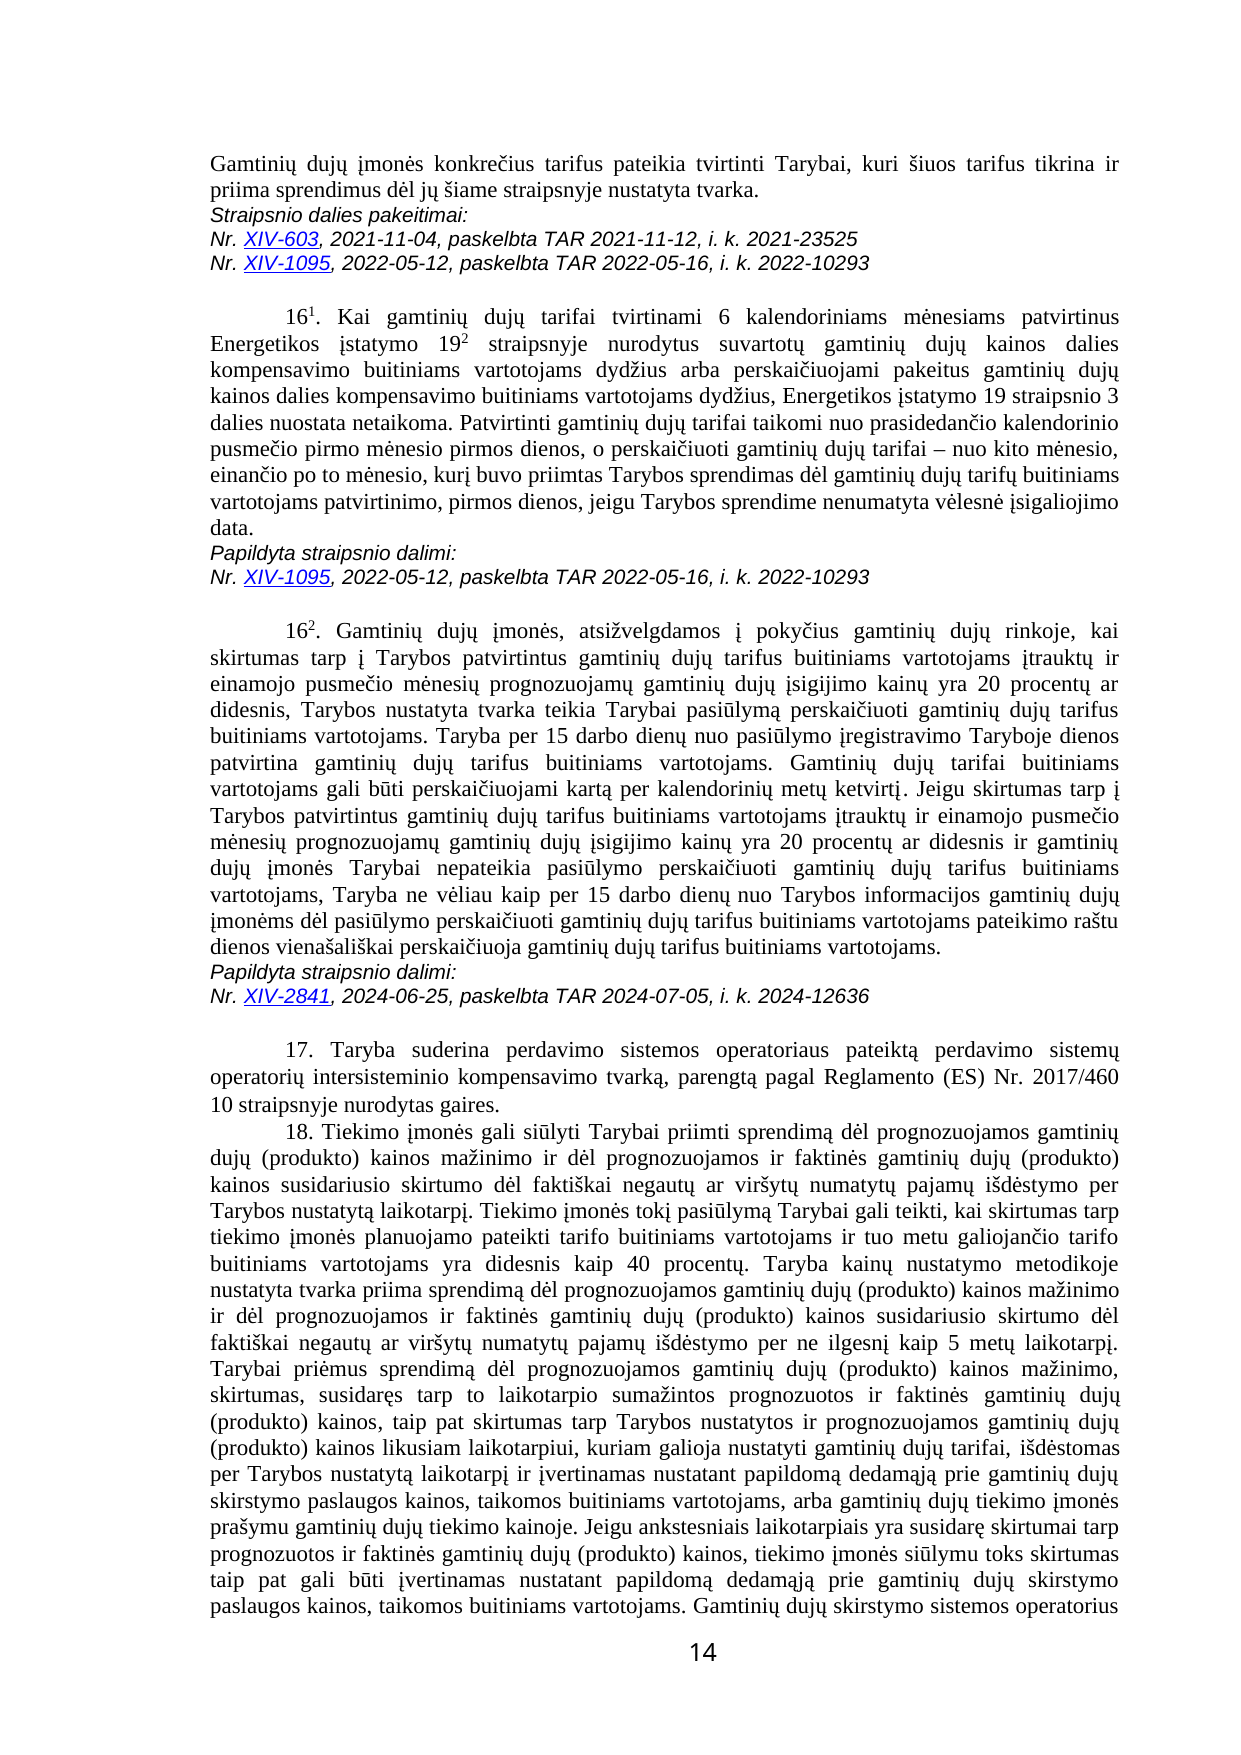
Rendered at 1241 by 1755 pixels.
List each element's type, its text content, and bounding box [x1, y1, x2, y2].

text Straipsnio dalies pakeitimai: [210, 203, 1120, 227]
text Gamtinių dujų įmonės konkrečius tarifus pateikia tvirtinti Tarybai, kuri šiuos tarifus tikrina ir priima sprendimus dėl jų šiame straipsnyje nustatyta tvarka. [210, 150, 1120, 203]
text Nr. XIV-1095, 2022-05-12, paskelbta TAR 2022-05-16, i. k. 2022-10293 [210, 251, 1120, 274]
text 17. Taryba suderina perdavimo sistemos operatoriaus pateiktą perdavimo sistemų operatorių intersisteminio kompensavimo tvarką, parengtą pagal Reglamento (ES) Nr. 2017/460 10 straipsnyje nurodytas gaires. [210, 1036, 1120, 1118]
text 161. Kai gamtinių dujų tarifai tvirtinami 6 kalendoriniams mėnesiams patvirtinus Energetikos įstatymo 192 straipsnyje nurodytus suvartotų gamtinių dujų kainos dalies kompensavimo buitiniams vartotojams dydžius arba perskaičiuojami pakeitus gamtinių dujų kainos dalies kompensavimo buitiniams vartotojams dydžius, Energetikos įstatymo 19 straipsnio 3 dalies nuostata netaikoma. Patvirtinti gamtinių dujų tarifai taikomi nuo prasidedančio kalendorinio pusmečio pirmo mėnesio pirmos dienos, o perskaičiuoti gamtinių dujų tarifai – nuo kito mėnesio, einančio po to mėnesio, kurį buvo priimtas Tarybos sprendimas dėl gamtinių dujų tarifų buitiniams vartotojams patvirtinimo, pirmos dienos, jeigu Tarybos sprendime nenumatyta vėlesnė įsigaliojimo data. [210, 303, 1120, 541]
text Nr. XIV-1095, 2022-05-12, paskelbta TAR 2022-05-16, i. k. 2022-10293 [210, 564, 1120, 588]
text Papildyta straipsnio dalimi: [210, 541, 1120, 564]
text Papildyta straipsnio dalimi: [210, 960, 1120, 984]
text Nr. XIV-603, 2021-11-04, paskelbta TAR 2021-11-12, i. k. 2021-23525 [210, 227, 1120, 251]
text Nr. XIV-2841, 2024-06-25, paskelbta TAR 2024-07-05, i. k. 2024-12636 [210, 984, 1120, 1008]
text 18. Tiekimo įmonės gali siūlyti Tarybai priimti sprendimą dėl prognozuojamos gamtinių dujų (produkto) kainos mažinimo ir dėl prognozuojamos ir faktinės gamtinių dujų (produkto) kainos susidariusio skirtumo dėl faktiškai negautų ar viršytų numatytų pajamų išdėstymo per Tarybos nustatytą laikotarpį. Tiekimo įmonės tokį pasiūlymą Tarybai gali teikti, kai skirtumas tarp tiekimo įmonės planuojamo pateikti tarifo buitiniams vartotojams ir tuo metu galiojančio tarifo buitiniams vartotojams yra didesnis kaip 40 procentų. Taryba kainų nustatymo metodikoje nustatyta tvarka priima sprendimą dėl prognozuojamos gamtinių dujų (produkto) kainos mažinimo ir dėl prognozuojamos ir faktinės gamtinių dujų (produkto) kainos susidariusio skirtumo dėl faktiškai negautų ar viršytų numatytų pajamų išdėstymo per ne ilgesnį kaip 5 metų laikotarpį. Tarybai priėmus sprendimą dėl prognozuojamos gamtinių dujų (produkto) kainos mažinimo, skirtumas, susidaręs tarp to laikotarpio sumažintos prognozuotos ir faktinės gamtinių dujų (produkto) kainos, taip pat skirtumas tarp Tarybos nustatytos ir prognozuojamos gamtinių dujų (produkto) kainos likusiam laikotarpiui, kuriam galioja nustatyti gamtinių dujų tarifai, išdėstomas per Tarybos nustatytą laikotarpį ir įvertinamas nustatant papildomą dedamąją prie gamtinių dujų skirstymo paslaugos kainos, taikomos buitiniams vartotojams, arba gamtinių dujų tiekimo įmonės prašymu gamtinių dujų tiekimo kainoje. Jeigu ankstesniais laikotarpiais yra susidarę skirtumai tarp prognozuotos ir faktinės gamtinių dujų (produkto) kainos, tiekimo įmonės siūlymu toks skirtumas taip pat gali būti įvertinamas nustatant papildomą dedamąją prie gamtinių dujų skirstymo paslaugos kainos, taikomos buitiniams vartotojams. Gamtinių dujų skirstymo sistemos operatorius [210, 1118, 1120, 1619]
text 162. Gamtinių dujų įmonės, atsižvelgdamos į pokyčius gamtinių dujų rinkoje, kai skirtumas tarp į Tarybos patvirtintus gamtinių dujų tarifus buitiniams vartotojams įtrauktų ir einamojo pusmečio mėnesių prognozuojamų gamtinių dujų įsigijimo kainų yra 20 procentų ar didesnis, Tarybos nustatyta tvarka teikia Tarybai pasiūlymą perskaičiuoti gamtinių dujų tarifus buitiniams vartotojams. Taryba per 15 darbo dienų nuo pasiūlymo įregistravimo Taryboje dienos patvirtina gamtinių dujų tarifus buitiniams vartotojams. Gamtinių dujų tarifai buitiniams vartotojams gali būti perskaičiuojami kartą per kalendorinių metų ketvirtį. Jeigu skirtumas tarp į Tarybos patvirtintus gamtinių dujų tarifus buitiniams vartotojams įtrauktų ir einamojo pusmečio mėnesių prognozuojamų gamtinių dujų įsigijimo kainų yra 20 procentų ar didesnis ir gamtinių dujų įmonės Tarybai nepateikia pasiūlymo perskaičiuoti gamtinių dujų tarifus buitiniams vartotojams, Taryba ne vėliau kaip per 15 darbo dienų nuo Tarybos informacijos gamtinių dujų įmonėms dėl pasiūlymo perskaičiuoti gamtinių dujų tarifus buitiniams vartotojams pateikimo raštu dienos vienašališkai perskaičiuoja gamtinių dujų tarifus buitiniams vartotojams. [210, 617, 1120, 960]
